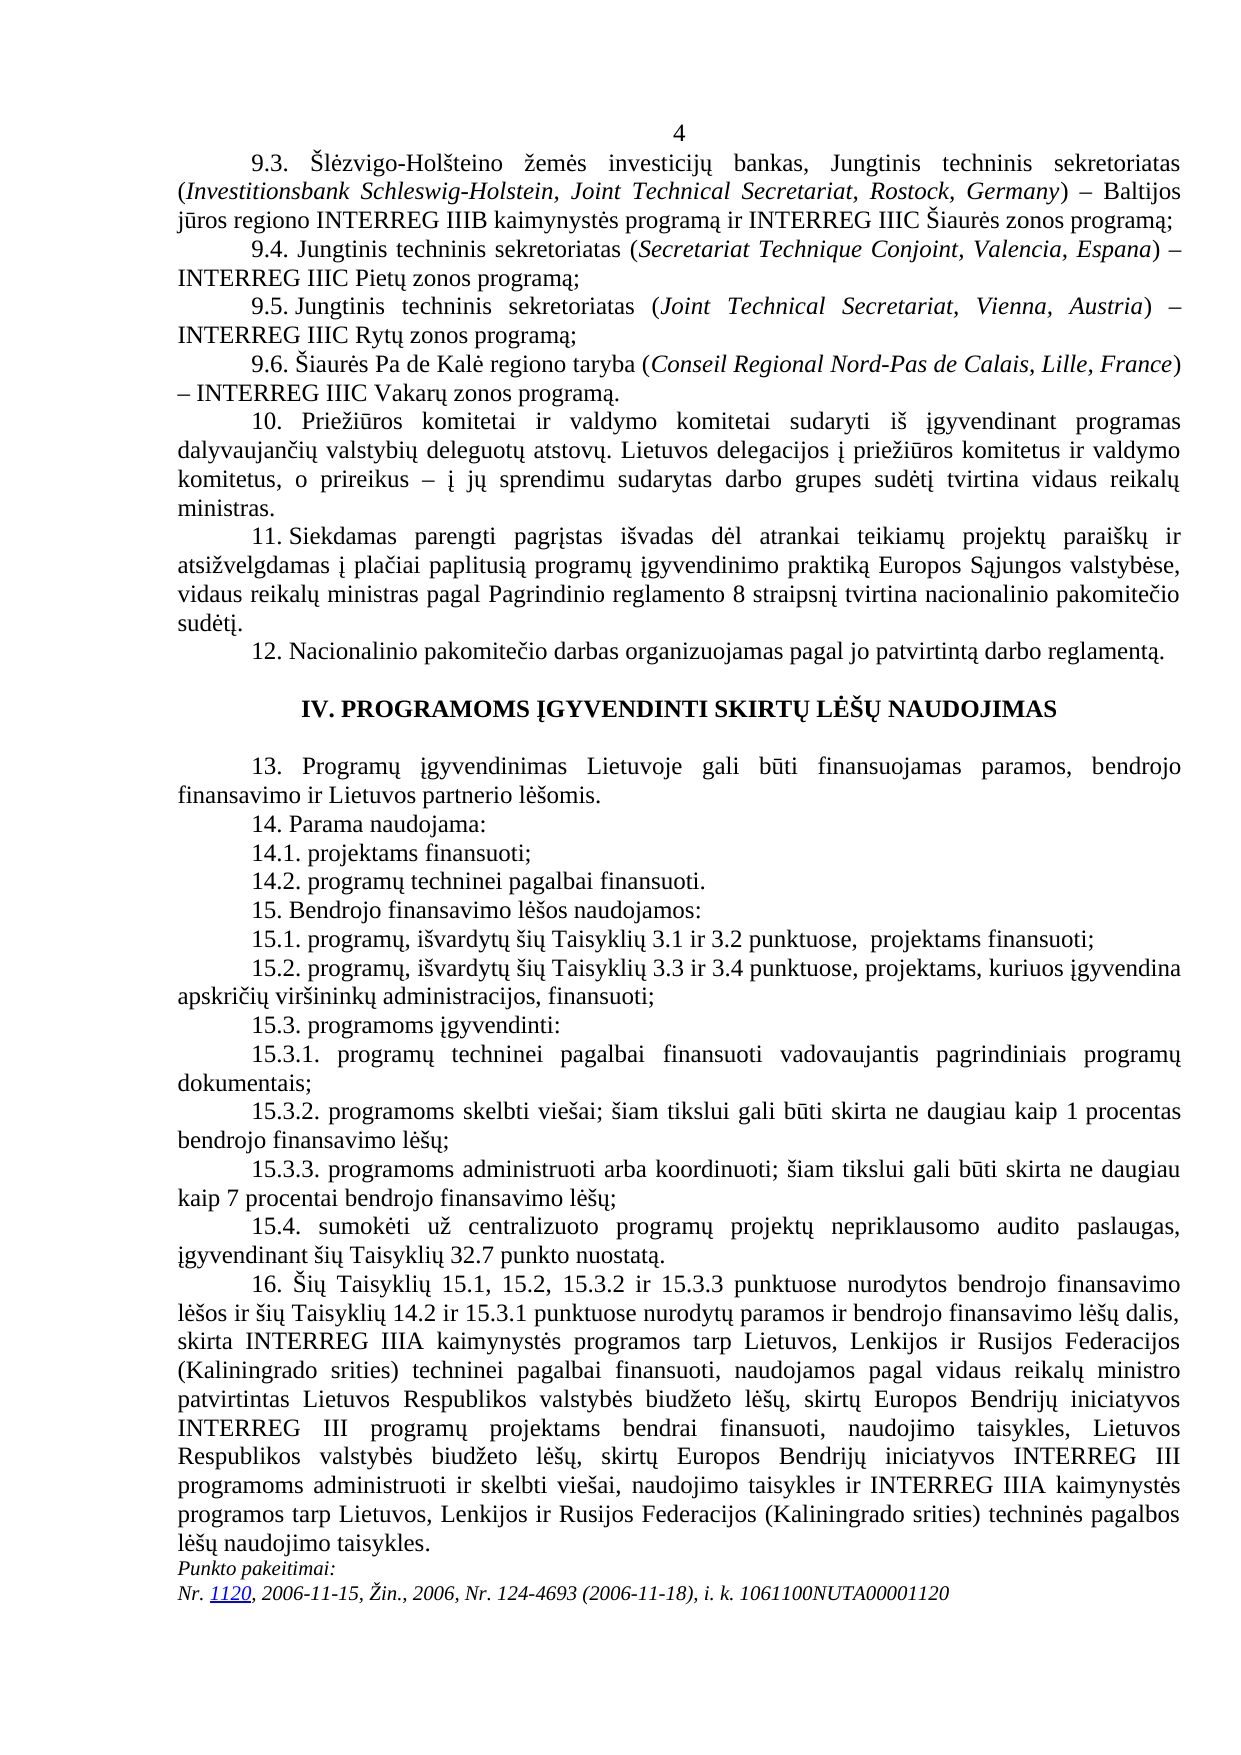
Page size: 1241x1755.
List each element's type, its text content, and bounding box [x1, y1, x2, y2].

text 12. Nacionalinio pakomitečio darbas organizuojamas pagal jo patvirtintą darbo reglamentą. [177, 636, 1181, 665]
text 10. Priežiūros komitetai ir valdymo komitetai sudaryti iš įgyvendinant programas dalyvaujančių valstybių deleguotų atstovų. Lietuvos delegacijos į priežiūros komitetus ir valdymo komitetus, o prireikus – į jų sprendimu sudarytas darbo grupes sudėtį tvirtina vidaus reikalų ministras. [177, 406, 1181, 521]
text 14.1. projektams finansuoti; [177, 838, 1181, 866]
text 15.3.3. programoms administruoti arba koordinuoti; šiam tikslui gali būti skirta ne daugiau kaip 7 procentai bendrojo finansavimo lėšų; [177, 1154, 1181, 1211]
text 9.6. Šiaurės Pa de Kalė regiono taryba (Conseil Regional Nord-Pas de Calais, Lille, France) – INTERREG IIIC Vakarų zonos programą. [177, 349, 1181, 406]
text 15.3.2. programoms skelbti viešai; šiam tikslui gali būti skirta ne daugiau kaip 1 procentas bendrojo finansavimo lėšų; [177, 1096, 1181, 1154]
text 15.1. programų, išvardytų šių Taisyklių 3.1 ir 3.2 punktuose, projektams finansuoti; [177, 924, 1181, 953]
text 9.3. Šlėzvigo-Holšteino žemės investicijų bankas, Jungtinis techninis sekretoriatas (Investitionsbank Schleswig-Holstein, Joint Technical Secretariat, Rostock, Germany) – Baltijos jūros regiono INTERREG IIIB kaimynystės programą ir INTERREG IIIC Šiaurės zonos programą; [177, 148, 1181, 234]
text Punkto pakeitimai: [177, 1556, 1181, 1580]
text IV. PROGRAMOMS ĮGYVENDINTI SKIRTŲ LĖŠŲ NAUDOJIMAS [177, 694, 1181, 723]
text 15.4. sumokėti už centralizuoto programų projektų nepriklausomo audito paslaugas, įgyvendinant šių Taisyklių 32.7 punkto nuostatą. [177, 1211, 1181, 1269]
text 14. Parama naudojama: [177, 809, 1181, 838]
text Nr. 1120, 2006-11-15, Žin., 2006, Nr. 124-4693 (2006-11-18), i. k. 1061100NUTA00001120 [177, 1580, 1181, 1604]
text 15.3. programoms įgyvendinti: [177, 1010, 1181, 1039]
text 13. Programų įgyvendinimas Lietuvoje gali būti finansuojamas paramos, bendrojo finansavimo ir Lietuvos partnerio lėšomis. [177, 751, 1181, 809]
text 9.4. Jungtinis techninis sekretoriatas (Secretariat Technique Conjoint, Valencia, Espana) – INTERREG IIIC Pietų zonos programą; [177, 234, 1181, 291]
text 15.2. programų, išvardytų šių Taisyklių 3.3 ir 3.4 punktuose, projektams, kuriuos įgyvendina apskričių viršininkų administracijos, finansuoti; [177, 953, 1181, 1010]
text 15. Bendrojo finansavimo lėšos naudojamos: [177, 895, 1181, 924]
text 15.3.1. programų techninei pagalbai finansuoti vadovaujantis pagrindiniais programų dokumentais; [177, 1039, 1181, 1096]
text 9.5. Jungtinis techninis sekretoriatas (Joint Technical Secretariat, Vienna, Austria) – INTERREG IIIC Rytų zonos programą; [177, 291, 1181, 349]
text 11. Siekdamas parengti pagrįstas išvadas dėl atrankai teikiamų projektų paraiškų ir atsižvelgdamas į plačiai paplitusią programų įgyvendinimo praktiką Europos Sąjungos valstybėse, vidaus reikalų ministras pagal Pagrindinio reglamento 8 straipsnį tvirtina nacionalinio pakomitečio sudėtį. [177, 521, 1181, 636]
text 16. Šių Taisyklių 15.1, 15.2, 15.3.2 ir 15.3.3 punktuose nurodytos bendrojo finansavimo lėšos ir šių Taisyklių 14.2 ir 15.3.1 punktuose nurodytų paramos ir bendrojo finansavimo lėšų dalis, skirta INTERREG IIIA kaimynystės programos tarp Lietuvos, Lenkijos ir Rusijos Federacijos (Kaliningrado srities) techninei pagalbai finansuoti, naudojamos pagal vidaus reikalų ministro patvirtintas Lietuvos Respublikos valstybės biudžeto lėšų, skirtų Europos Bendrijų iniciatyvos INTERREG III programų projektams bendrai finansuoti, naudojimo taisykles, Lietuvos Respublikos valstybės biudžeto lėšų, skirtų Europos Bendrijų iniciatyvos INTERREG III programoms administruoti ir skelbti viešai, naudojimo taisykles ir INTERREG IIIA kaimynystės programos tarp Lietuvos, Lenkijos ir Rusijos Federacijos (Kaliningrado srities) techninės pagalbos lėšų naudojimo taisykles. [177, 1269, 1181, 1556]
text 14.2. programų techninei pagalbai finansuoti. [177, 866, 1181, 895]
